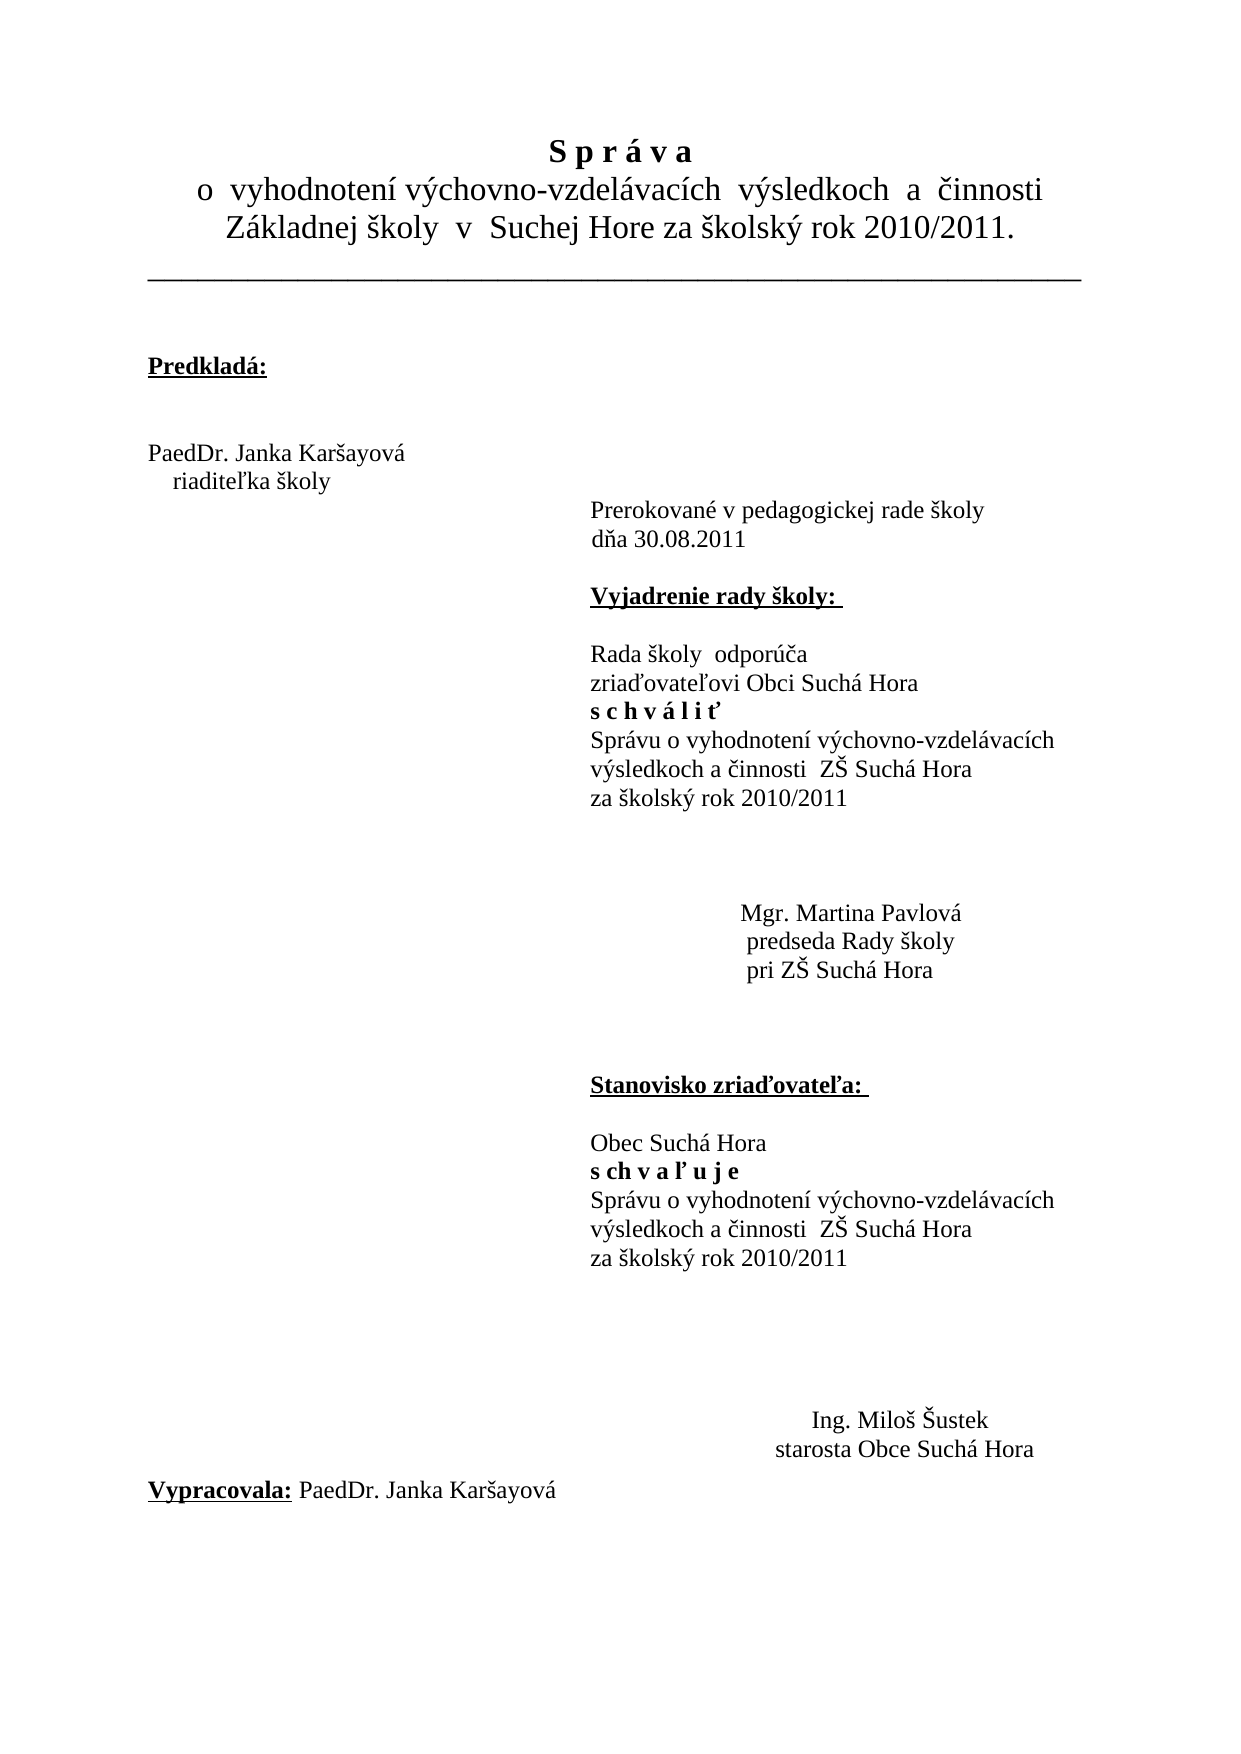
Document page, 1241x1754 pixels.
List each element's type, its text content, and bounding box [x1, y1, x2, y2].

text riaditeľka školy [148, 466, 1092, 495]
text Predkladá: [148, 351, 1092, 380]
text ________________________________________________________ [148, 246, 1092, 284]
text Rada školy odporúča [516, 639, 1092, 668]
title za školský rok 2010/2011 [590, 1243, 1092, 1271]
text Vyjadrenie rady školy: [516, 581, 1092, 610]
text Ing. Miloš Šustek starosta Obce Suchá Hora [148, 1406, 1092, 1463]
text PaedDr. Janka Karšayová [148, 438, 1092, 466]
text pri ZŠ Suchá Hora [516, 955, 1092, 984]
text s ch v a ľ u j e [516, 1156, 1092, 1185]
text o vyhodnotení výchovno-vzdelávacích výsledkoch a činnosti [148, 169, 1092, 208]
text s c h v á l i ť [148, 696, 1092, 725]
text Základnej školy v Suchej Hore za školský rok 2010/2011. [148, 208, 1092, 246]
text Vypracovala: PaedDr. Janka Karšayová [148, 1476, 1092, 1504]
title S p r á v a [148, 131, 1092, 169]
text predseda Rady školy [516, 926, 1092, 955]
text Prerokované v pedagogickej rade školy dňa 30.08.2011 [148, 495, 1092, 553]
subtitle Stanovisko zriaďovateľa: [516, 1070, 1092, 1099]
text zriaďovateľovi Obci Suchá Hora [516, 668, 1092, 696]
title Správu o vyhodnotení výchovno-vzdelávacích výsledkoch a činnosti ZŠ Suchá Hora [590, 725, 1092, 783]
title Správu o vyhodnotení výchovno-vzdelávacích výsledkoch a činnosti ZŠ Suchá Hora [590, 1185, 1092, 1243]
title za školský rok 2010/2011 [516, 783, 1092, 811]
text Mgr. Martina Pavlová [516, 898, 1092, 926]
text Obec Suchá Hora [516, 1128, 1092, 1156]
